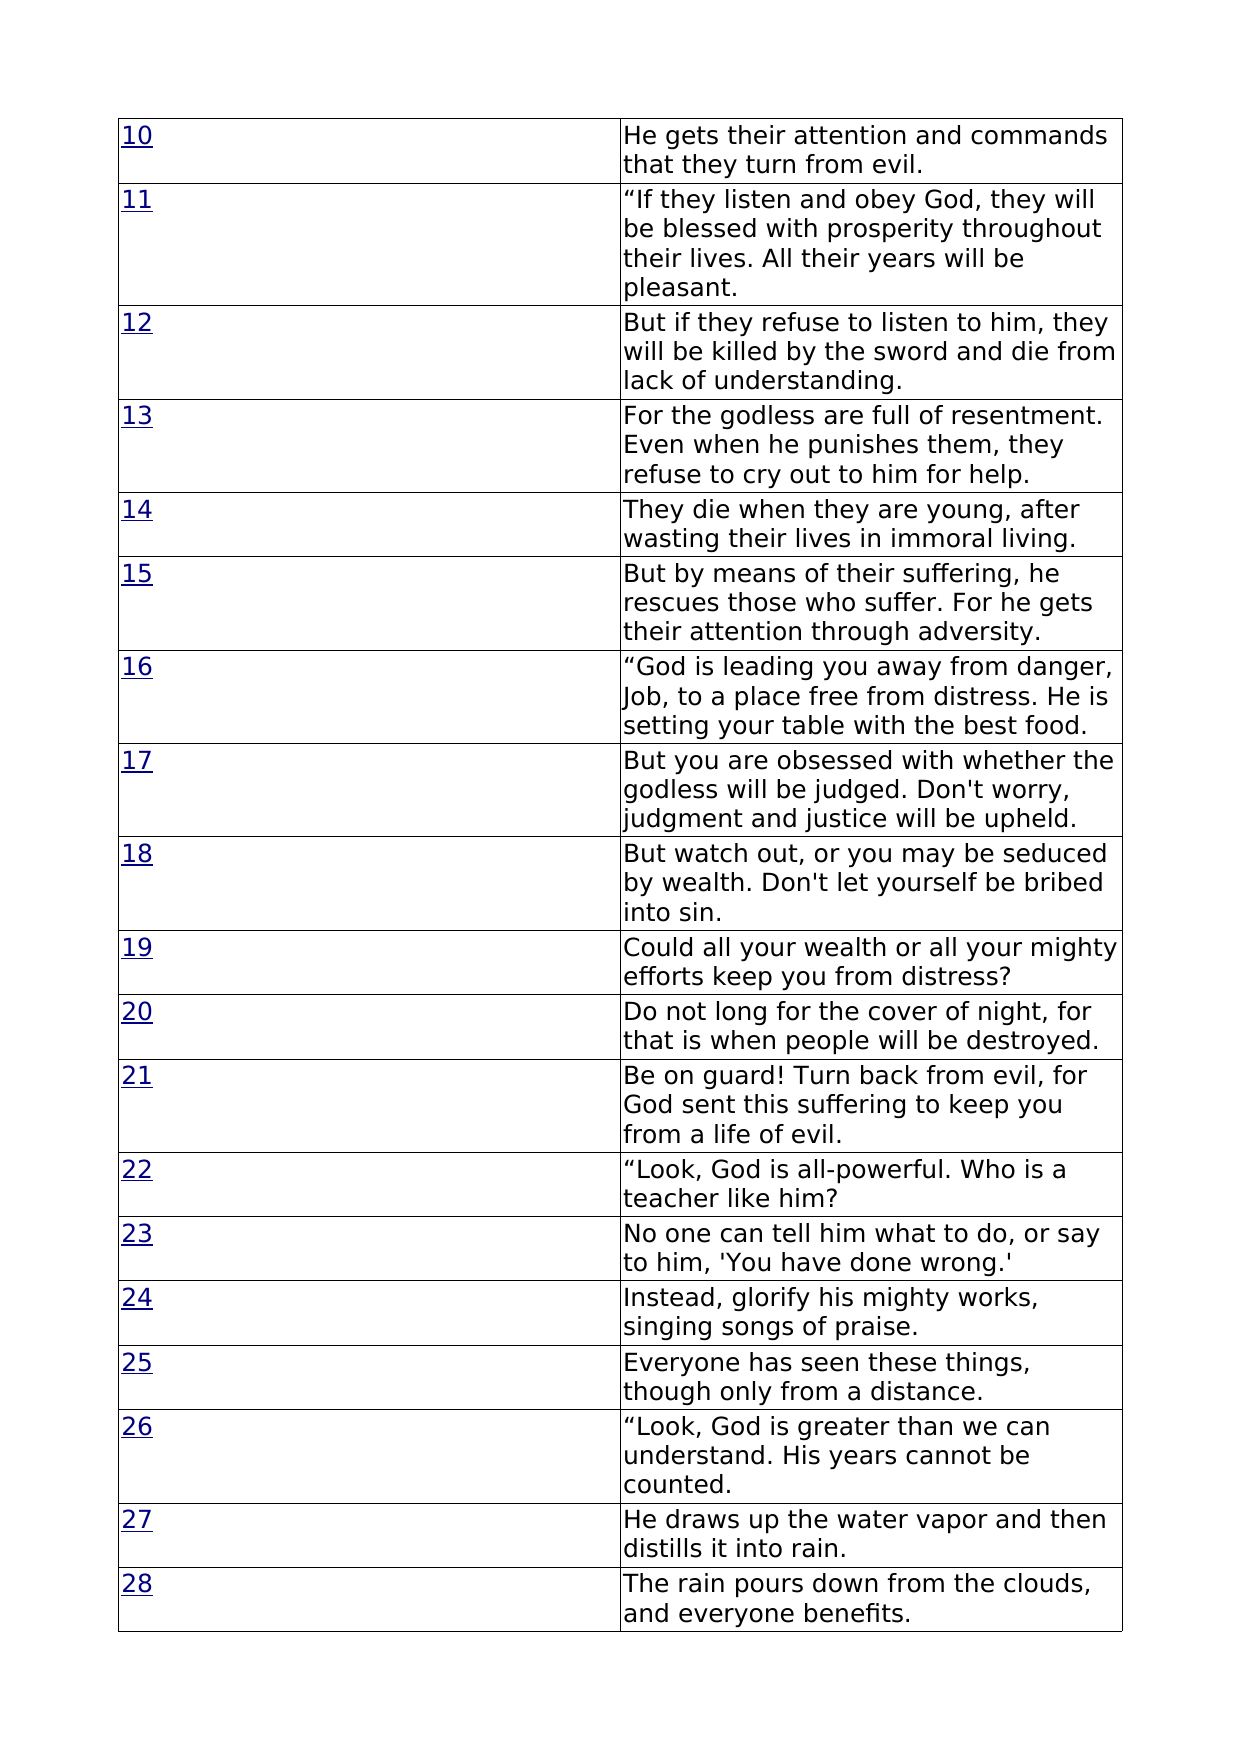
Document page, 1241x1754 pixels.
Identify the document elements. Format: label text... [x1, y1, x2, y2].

table_cell But you are obsessed with whether the godless will be judged. Don't worry, judgment and justice will be upheld. [621, 744, 1122, 836]
table_cell Could all your wealth or all your mighty efforts keep you from distress? [621, 931, 1122, 994]
table_cell “God is leading you away from danger, Job, to a place free from distress. He is setting your table with the best food. [621, 651, 1122, 743]
table_cell 23 [119, 1217, 620, 1280]
table_cell 27 [119, 1504, 620, 1567]
table_cell They die when they are young, after wasting their lives in immoral living. [621, 493, 1122, 556]
table_cell 10 [119, 119, 620, 182]
table_cell Be on guard! Turn back from evil, for God sent this suffering to keep you from a life of evil. [621, 1060, 1122, 1152]
table_cell Instead, glorify his mighty works, singing songs of praise. [621, 1281, 1122, 1345]
table_cell He gets their attention and commands that they turn from evil. [621, 119, 1122, 182]
table_cell But watch out, or you may be seduced by wealth. Don't let yourself be bribed into sin. [621, 837, 1122, 930]
table_cell 26 [119, 1410, 620, 1502]
table_cell 25 [119, 1346, 620, 1409]
table_cell No one can tell him what to do, or say to him, 'You have done wrong.' [621, 1217, 1122, 1280]
table_cell 18 [119, 837, 620, 930]
table_cell 16 [119, 651, 620, 743]
table_cell For the godless are full of resentment. Even when he punishes them, they refuse to cry out to him for help. [621, 400, 1122, 492]
table_cell Do not long for the cover of night, for that is when people will be destroyed. [621, 995, 1122, 1058]
table_cell Everyone has seen these things, though only from a distance. [621, 1346, 1122, 1409]
table_cell 11 [119, 184, 620, 305]
table_cell 13 [119, 400, 620, 492]
table_cell “If they listen and obey God, they will be blessed with prosperity throughout their lives. All their years will be pleasant. [621, 184, 1122, 305]
table_cell 19 [119, 931, 620, 994]
table_cell He draws up the water vapor and then distills it into rain. [621, 1504, 1122, 1567]
table_cell 24 [119, 1281, 620, 1345]
table_cell 22 [119, 1153, 620, 1216]
table_cell But if they refuse to listen to him, they will be killed by the sword and die from lack of understanding. [621, 306, 1122, 398]
table_cell The rain pours down from the clouds, and everyone benefits. [621, 1568, 1122, 1631]
table_cell But by means of their suffering, he rescues those who suffer. For he gets their attention through adversity. [621, 557, 1122, 649]
table_cell 28 [119, 1568, 620, 1631]
table_cell 17 [119, 744, 620, 836]
table_cell “Look, God is all-powerful. Who is a teacher like him? [621, 1153, 1122, 1216]
table_cell 20 [119, 995, 620, 1058]
table_cell 14 [119, 493, 620, 556]
table_cell “Look, God is greater than we can understand. His years cannot be counted. [621, 1410, 1122, 1502]
table_cell 15 [119, 557, 620, 649]
table_cell 21 [119, 1060, 620, 1152]
table_cell 12 [119, 306, 620, 398]
